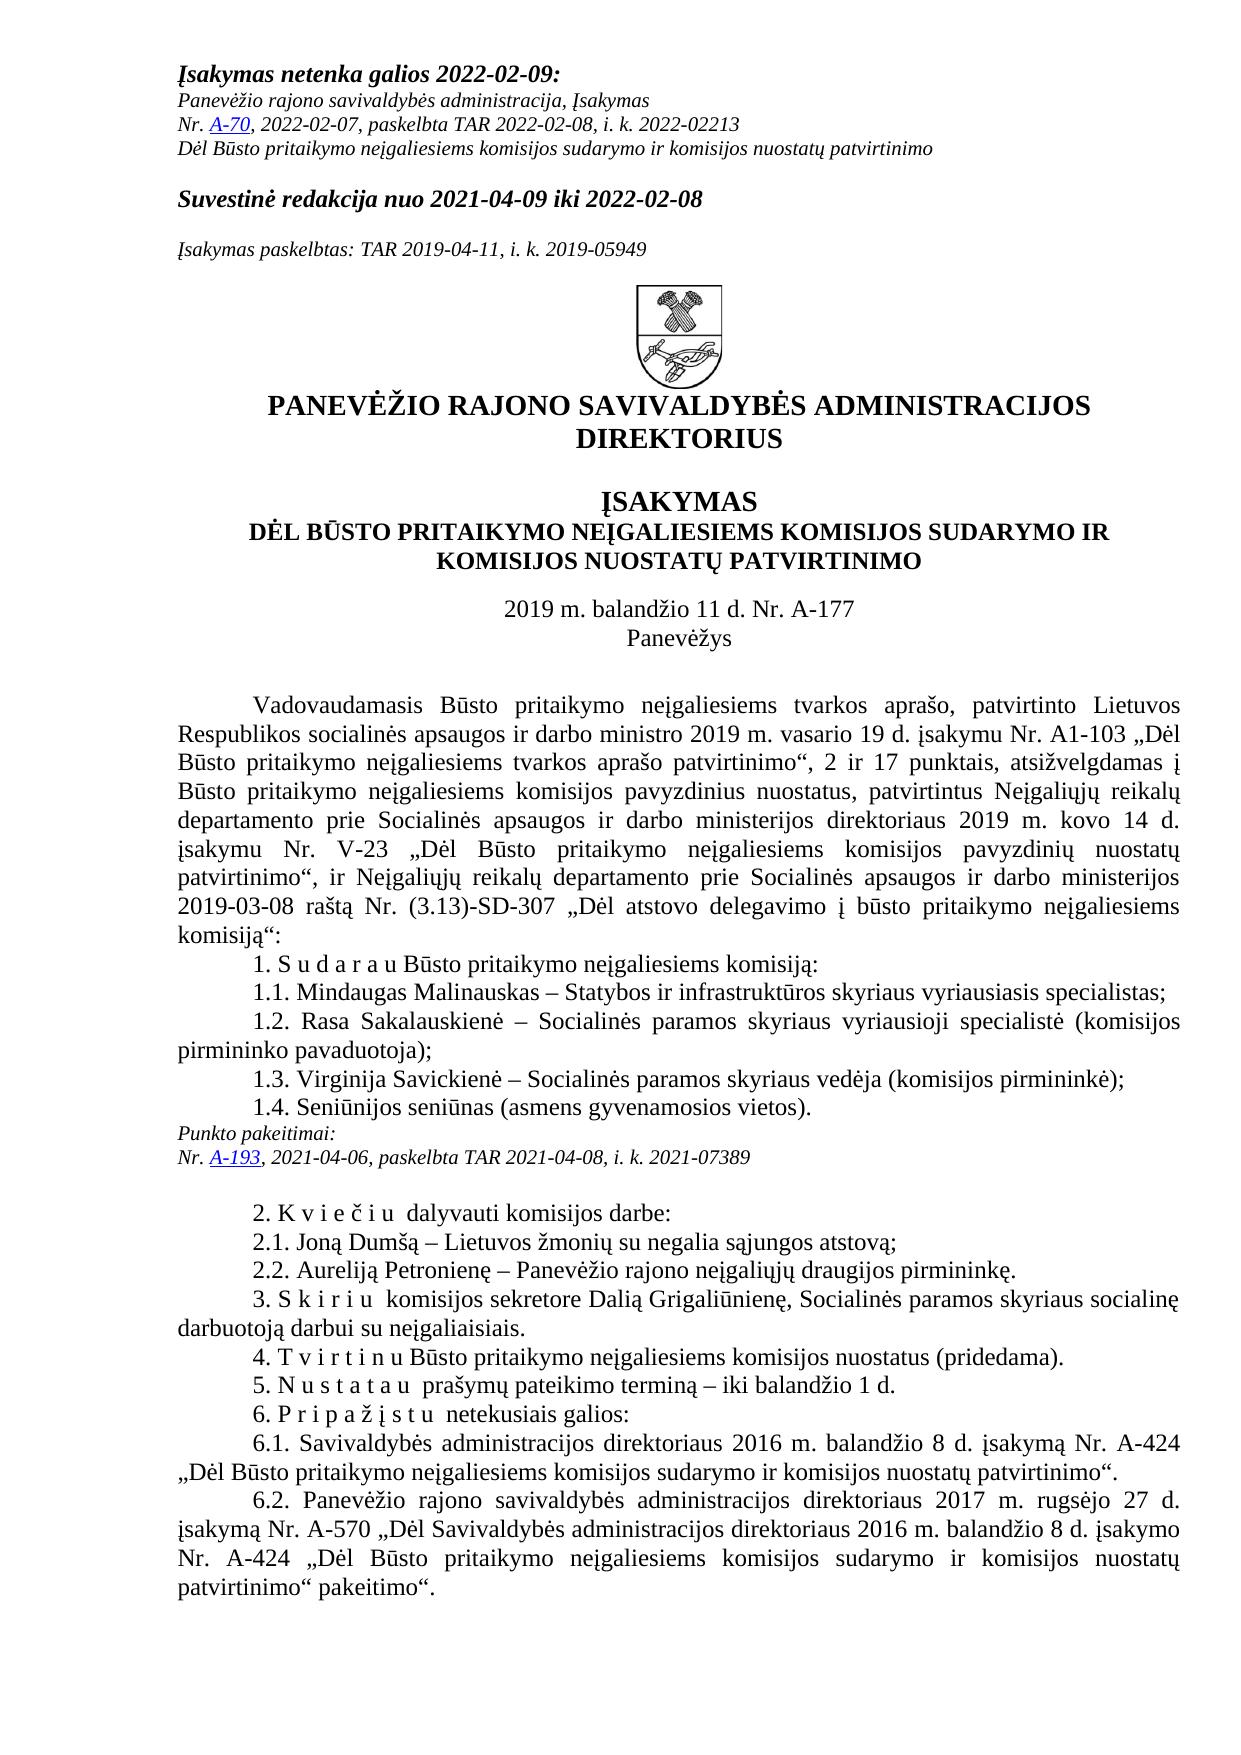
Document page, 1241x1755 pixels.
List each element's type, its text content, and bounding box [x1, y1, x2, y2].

text 1.4. Seniūnijos seniūnas (asmens gyvenamosios vietos). [177, 1092, 1181, 1121]
text Įsakymas paskelbtas: TAR 2019-04-11, i. k. 2019-05949 [177, 237, 1181, 261]
text 6. P r i p a ž į s t u netekusiais galios: [177, 1399, 1181, 1428]
text Vadovaudamasis Būsto pritaikymo neįgaliesiems tvarkos aprašo, patvirtinto Lietuvos Respublikos socialinės apsaugos ir darbo ministro 2019 m. vasario 19 d. įsakymu Nr. A1-103 „Dėl Būsto pritaikymo neįgaliesiems tvarkos aprašo patvirtinimo“, 2 ir 17 punktais, atsižvelgdamas į Būsto pritaikymo neįgaliesiems komisijos pavyzdinius nuostatus, patvirtintus Neįgaliųjų reikalų departamento prie Socialinės apsaugos ir darbo ministerijos direktoriaus 2019 m. kovo 14 d. įsakymu Nr. V-23 „Dėl Būsto pritaikymo neįgaliesiems komisijos pavyzdinių nuostatų patvirtinimo“, ir Neįgaliųjų reikalų departamento prie Socialinės apsaugos ir darbo ministerijos 2019-03-08 raštą Nr. (3.13)-SD-307 „Dėl atstovo delegavimo į būsto pritaikymo neįgaliesiems komisiją“: [177, 690, 1181, 949]
text PANEVĖŽIO RAJONO SAVIVALDYBĖS ADMINISTRACIJOS DIREKTORIUS [177, 388, 1181, 455]
text 6.1. Savivaldybės administracijos direktoriaus 2016 m. balandžio 8 d. įsakymą Nr. A-424 „Dėl Būsto pritaikymo neįgaliesiems komisijos sudarymo ir komisijos nuostatų patvirtinimo“. [177, 1428, 1181, 1486]
text Punkto pakeitimai: [177, 1121, 1181, 1145]
text Nr. A-70, 2022-02-07, paskelbta TAR 2022-02-08, i. k. 2022-02213 [177, 112, 1181, 136]
text 2. K v i e č i u dalyvauti komisijos darbe: [177, 1198, 1181, 1227]
text Suvestinė redakcija nuo 2021-04-09 iki 2022-02-08 [177, 184, 1181, 213]
text Įsakymas netenka galios 2022-02-09: [177, 59, 1181, 88]
text Panevėžys [177, 623, 1181, 652]
text 2.1. Joną Dumšą – Lietuvos žmonių su negalia sąjungos atstovą; [177, 1227, 1181, 1256]
text Panevėžio rajono savivaldybės administracija, Įsakymas [177, 88, 1181, 112]
text 1.1. Mindaugas Malinauskas – Statybos ir infrastruktūros skyriaus vyriausiasis specialistas; [177, 977, 1181, 1006]
text 6.2. Panevėžio rajono savivaldybės administracijos direktoriaus 2017 m. rugsėjo 27 d. įsakymą Nr. A-570 „Dėl Savivaldybės administracijos direktoriaus 2016 m. balandžio 8 d. įsakymo Nr. A-424 „Dėl Būsto pritaikymo neįgaliesiems komisijos sudarymo ir komisijos nuostatų patvirtinimo“ pakeitimo“. [177, 1486, 1181, 1601]
text DĖL BŪSTO PRITAIKYMO NEĮGALIESIEMS KOMISIJOS SUDARYMO IR KOMISIJOS NUOSTATŲ PATVIRTINIMO [177, 517, 1181, 575]
text ĮSAKYMAS [177, 484, 1181, 517]
text 1.2. Rasa Sakalauskienė – Socialinės paramos skyriaus vyriausioji specialistė (komisijos pirmininko pavaduotoja); [177, 1006, 1181, 1064]
text 5. N u s t a t a u prašymų pateikimo terminą – iki balandžio 1 d. [177, 1371, 1181, 1399]
text 2019 m. balandžio 11 d. Nr. A-177 [177, 594, 1181, 623]
text 4. T v i r t i n u Būsto pritaikymo neįgaliesiems komisijos nuostatus (pridedama). [177, 1342, 1181, 1371]
text 2.2. Aureliją Petronienę – Panevėžio rajono neįgaliųjų draugijos pirmininkę. [177, 1256, 1181, 1284]
text Dėl Būsto pritaikymo neįgaliesiems komisijos sudarymo ir komisijos nuostatų patvirtinimo [177, 136, 1181, 160]
text Nr. A-193, 2021-04-06, paskelbta TAR 2021-04-08, i. k. 2021-07389 [177, 1145, 1181, 1169]
text 1. S u d a r a u Būsto pritaikymo neįgaliesiems komisiją: [177, 949, 1181, 977]
text 1.3. Virginija Savickienė – Socialinės paramos skyriaus vedėja (komisijos pirmininkė); [177, 1064, 1181, 1092]
text 3. S k i r i u komisijos sekretore Dalią Grigaliūnienę, Socialinės paramos skyriaus socialinę darbuotoją darbui su neįgaliaisiais. [177, 1284, 1181, 1342]
